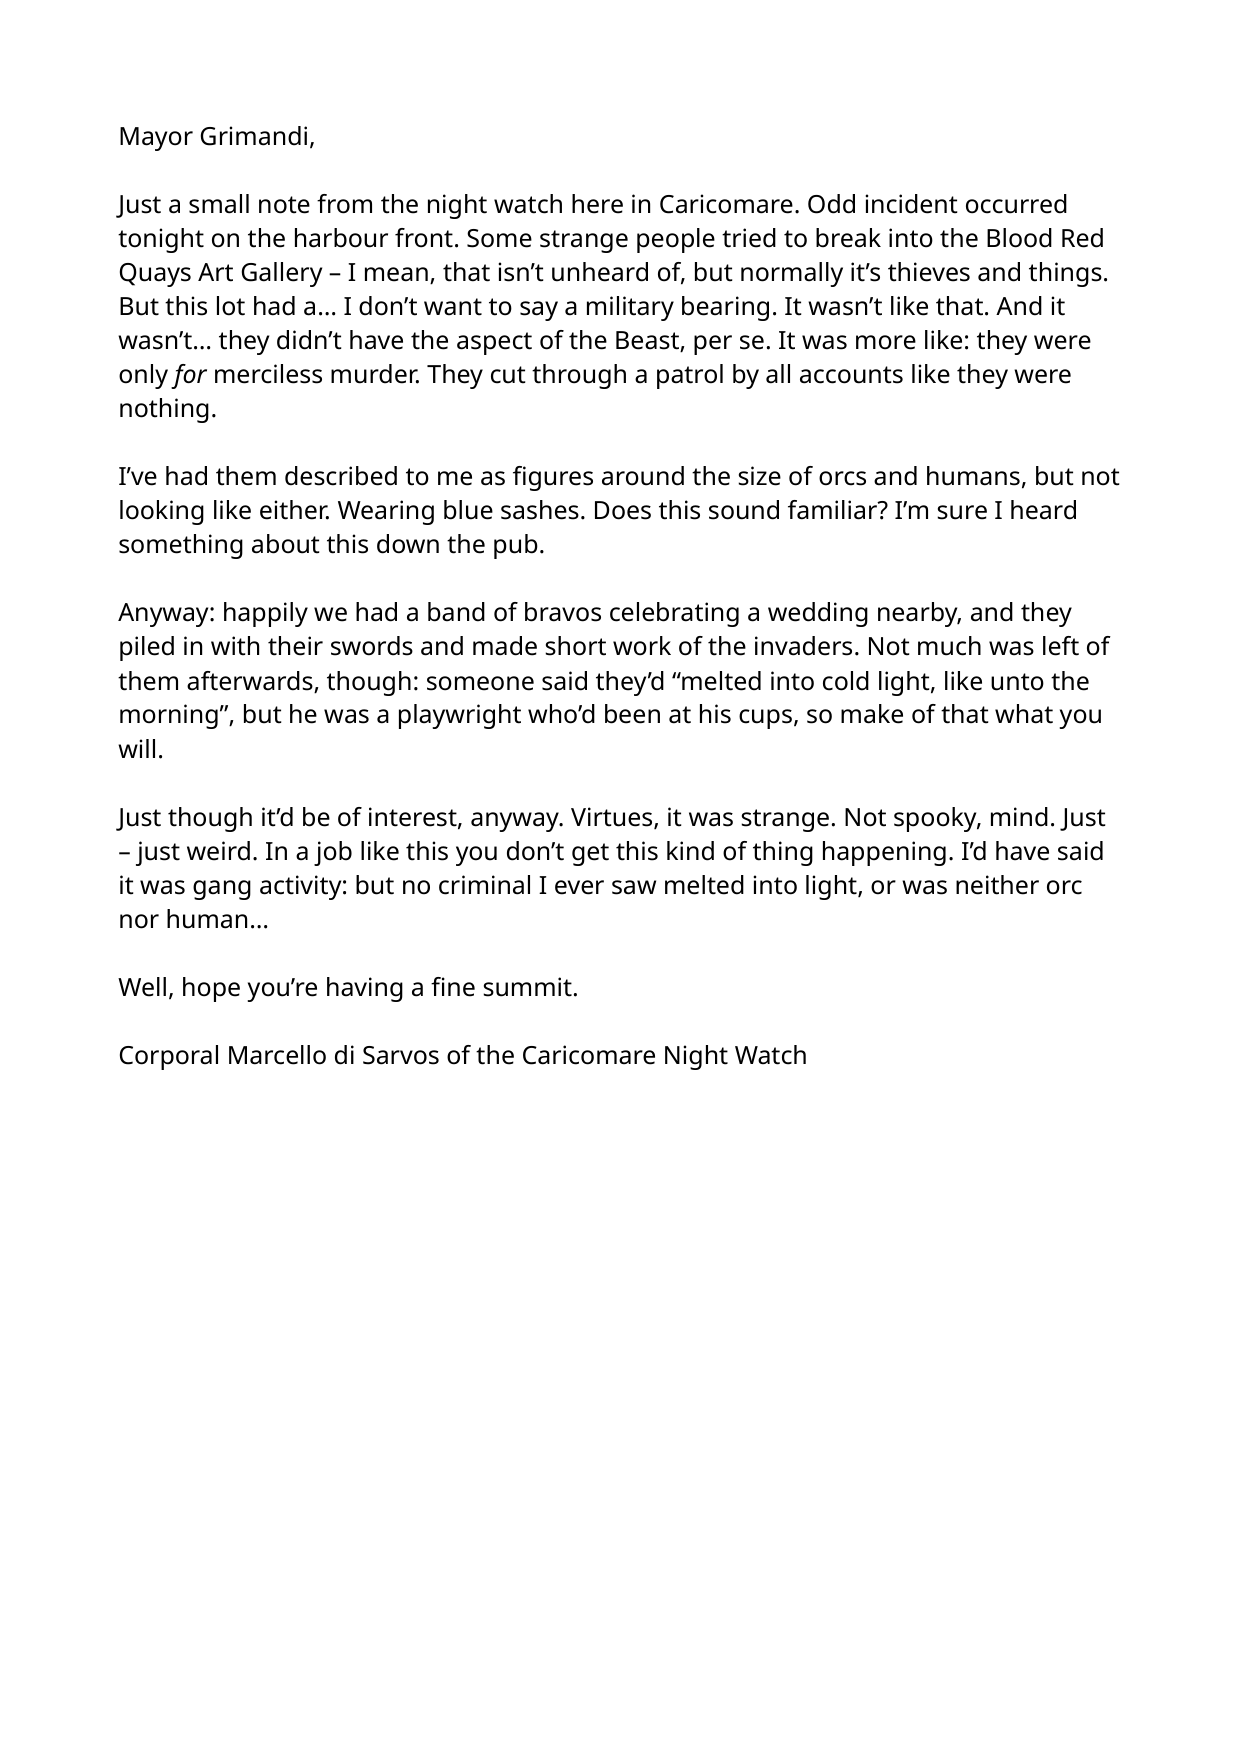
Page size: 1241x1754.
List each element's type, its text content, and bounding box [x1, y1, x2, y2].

text Just though it’d be of interest, anyway. Virtues, it was strange. Not spooky, mind. Just – just weird. In a job like this you don’t get this kind of thing happening. I’d have said it was gang activity: but no criminal I ever saw melted into light, or was neither orc nor human… [118, 799, 1122, 936]
text I’ve had them described to me as figures around the size of orcs and humans, but not looking like either. Wearing blue sashes. Does this sound familiar? I’m sure I heard something about this down the pub. Anyway: happily we had a band of bravos celebrating a wedding nearby, and they piled in with their swords and made short work of the invaders. Not much was left of them afterwards, though: someone said they’d “melted into cold light, like unto the morning”, but he was a playwright who’d been at his cups, so make of that what you will. [118, 459, 1122, 765]
text Well, hope you’re having a fine summit. [118, 970, 1122, 1004]
text Mayor Grimandi, [118, 118, 1122, 152]
text Just a small note from the night watch here in Caricomare. Odd incident occurred tonight on the harbour front. Some strange people tried to break into the Blood Red Quays Art Gallery – I mean, that isn’t unheard of, but normally it’s thieves and things. But this lot had a… I don’t want to say a military bearing. It wasn’t like that. And it wasn’t… they didn’t have the aspect of the Beast, per se. It was more like: they were only for merciless murder. They cut through a patrol by all accounts like they were nothing. [118, 186, 1122, 425]
text Corporal Marcello di Sarvos of the Caricomare Night Watch [118, 1038, 1122, 1072]
